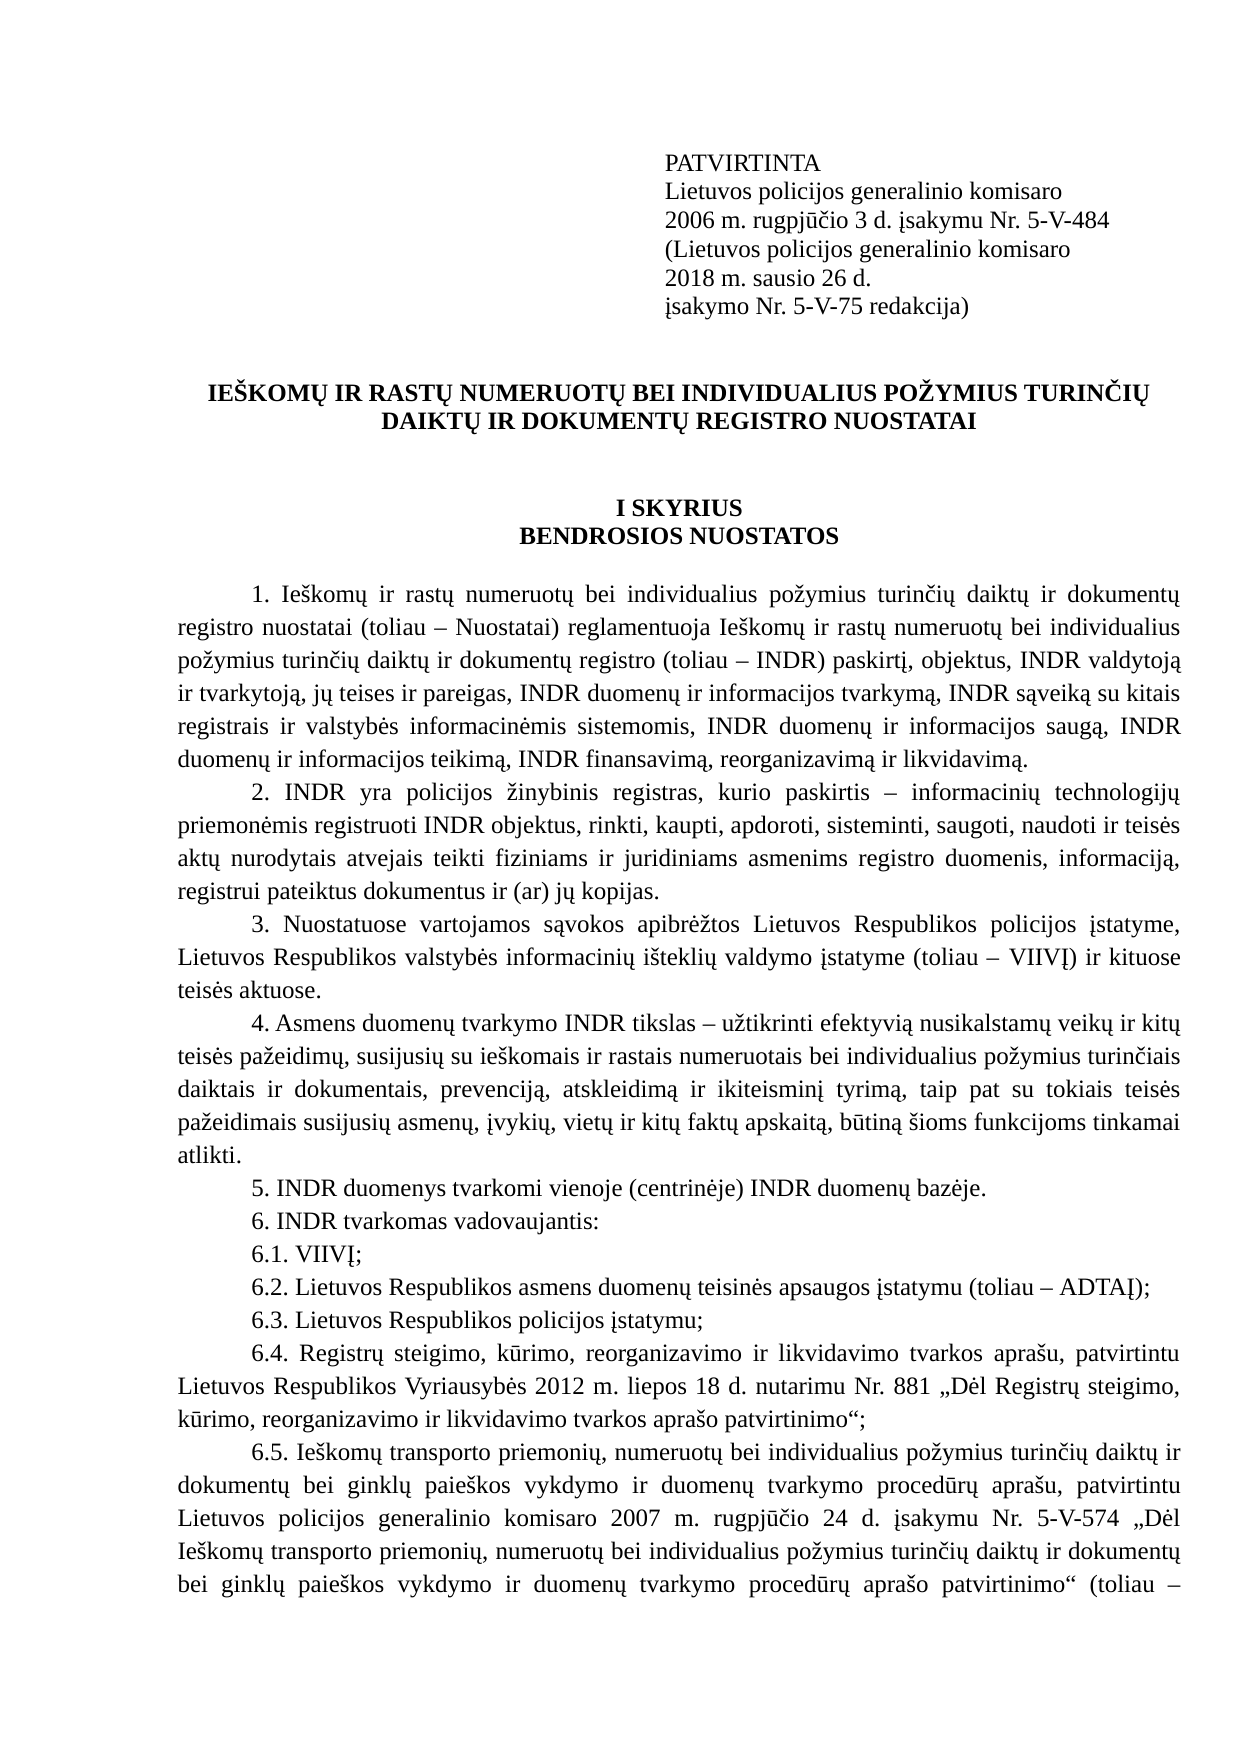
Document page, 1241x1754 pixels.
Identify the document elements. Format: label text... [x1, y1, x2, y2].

text įsakymo Nr. 5-V-75 redakcija) [177, 291, 1181, 320]
text 6.2. Lietuvos Respublikos asmens duomenų teisinės apsaugos įstatymu (toliau – ADTAĮ); [177, 1272, 1181, 1301]
text 4. Asmens duomenų tvarkymo INDR tikslas – užtikrinti efektyvią nusikalstamų veikų ir kitų teisės pažeidimų, susijusių su ieškomais ir rastais numeruotais bei individualius požymius turinčiais daiktais ir dokumentais, prevenciją, atskleidimą ir ikiteisminį tyrimą, taip pat su tokiais teisės pažeidimais susijusių asmenų, įvykių, vietų ir kitų faktų apskaitą, būtiną šioms funkcijoms tinkamai atlikti. [177, 1008, 1181, 1169]
text PATVIRTINTA [177, 148, 1181, 176]
text IEŠKOMŲ IR RASTŲ NUMERUOTŲ BEI INDIVIDUALIUS POŽYMIUS TURINČIŲ DAIKTŲ IR DOKUMENTŲ REGISTRO NUOSTATAI [177, 378, 1181, 435]
text Lietuvos policijos generalinio komisaro [177, 176, 1181, 205]
text 6.5. Ieškomų transporto priemonių, numeruotų bei individualius požymius turinčių daiktų ir dokumentų bei ginklų paieškos vykdymo ir duomenų tvarkymo procedūrų aprašu, patvirtintu Lietuvos policijos generalinio komisaro 2007 m. rugpjūčio 24 d. įsakymu Nr. 5-V-574 „Dėl Ieškomų transporto priemonių, numeruotų bei individualius požymius turinčių daiktų ir dokumentų bei ginklų paieškos vykdymo ir duomenų tvarkymo procedūrų aprašo patvirtinimo“ (toliau – [177, 1437, 1181, 1598]
text BENDROSIOS NUOSTATOS [177, 521, 1181, 550]
text I SKYRIUS [177, 493, 1181, 521]
text 5. INDR duomenys tvarkomi vienoje (centrinėje) INDR duomenų bazėje. [177, 1173, 1181, 1202]
text 3. Nuostatuose vartojamos sąvokos apibrėžtos Lietuvos Respublikos policijos įstatyme, Lietuvos Respublikos valstybės informacinių išteklių valdymo įstatyme (toliau – VIIVĮ) ir kituose teisės aktuose. [177, 909, 1181, 1004]
text 6.1. VIIVĮ; [177, 1239, 1181, 1268]
text (Lietuvos policijos generalinio komisaro [177, 234, 1181, 263]
text 2018 m. sausio 26 d. [177, 263, 1181, 291]
text 6.4. Registrų steigimo, kūrimo, reorganizavimo ir likvidavimo tvarkos aprašu, patvirtintu Lietuvos Respublikos Vyriausybės 2012 m. liepos 18 d. nutarimu Nr. 881 „Dėl Registrų steigimo, kūrimo, reorganizavimo ir likvidavimo tvarkos aprašo patvirtinimo“; [177, 1338, 1181, 1433]
text 1. Ieškomų ir rastų numeruotų bei individualius požymius turinčių daiktų ir dokumentų registro nuostatai (toliau – Nuostatai) reglamentuoja Ieškomų ir rastų numeruotų bei individualius požymius turinčių daiktų ir dokumentų registro (toliau – INDR) paskirtį, objektus, INDR valdytoją ir tvarkytoją, jų teises ir pareigas, INDR duomenų ir informacijos tvarkymą, INDR sąveiką su kitais registrais ir valstybės informacinėmis sistemomis, INDR duomenų ir informacijos saugą, INDR duomenų ir informacijos teikimą, INDR finansavimą, reorganizavimą ir likvidavimą. [177, 579, 1181, 773]
text 2006 m. rugpjūčio 3 d. įsakymu Nr. 5-V-484 [177, 205, 1181, 234]
text 6.3. Lietuvos Respublikos policijos įstatymu; [177, 1305, 1181, 1334]
text 2. INDR yra policijos žinybinis registras, kurio paskirtis – informacinių technologijų priemonėmis registruoti INDR objektus, rinkti, kaupti, apdoroti, sisteminti, saugoti, naudoti ir teisės aktų nurodytais atvejais teikti fiziniams ir juridiniams asmenims registro duomenis, informaciją, registrui pateiktus dokumentus ir (ar) jų kopijas. [177, 777, 1181, 905]
text 6. INDR tvarkomas vadovaujantis: [177, 1206, 1181, 1235]
